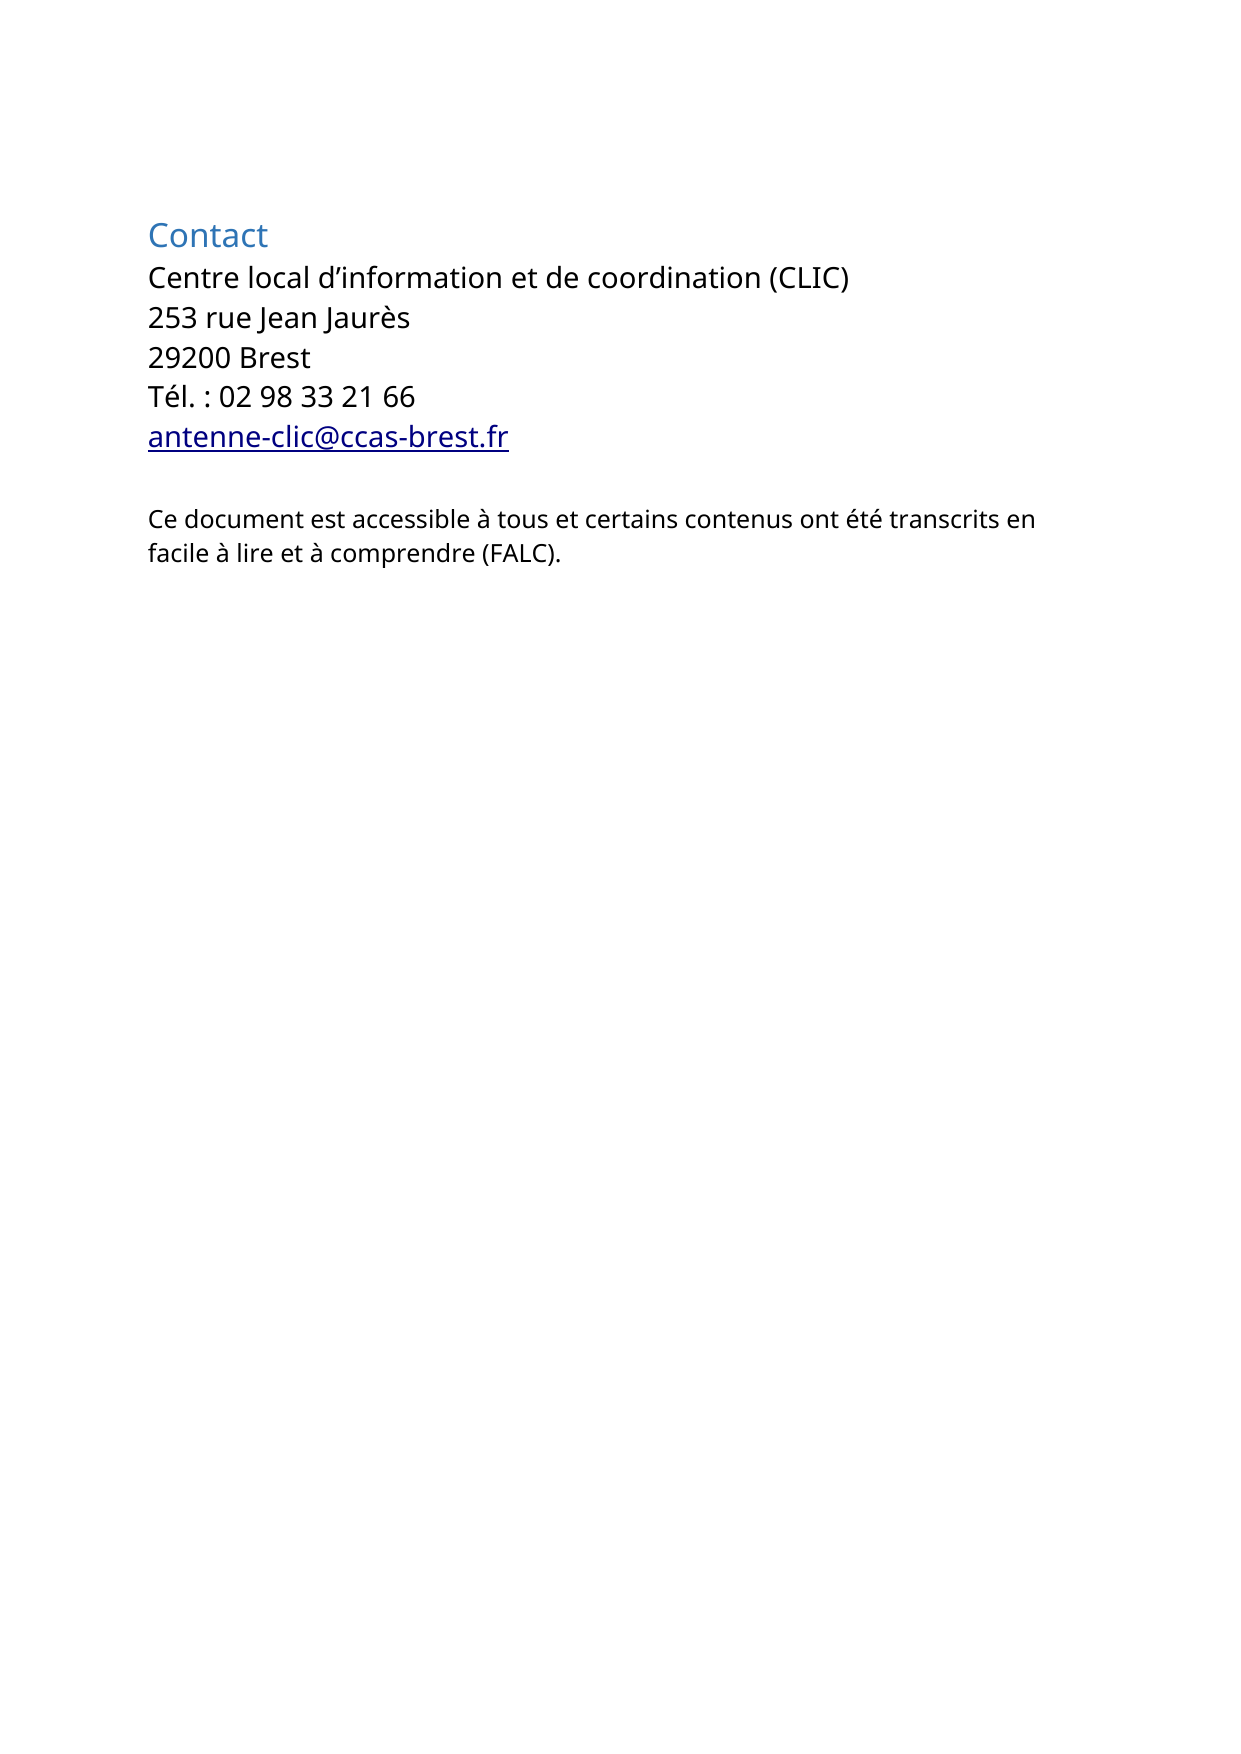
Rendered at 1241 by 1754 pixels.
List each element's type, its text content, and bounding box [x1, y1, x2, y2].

text Tél. : 02 98 33 21 66 [148, 377, 1093, 416]
text Ce document est accessible à tous et certains contenus ont été transcrits en facile à lire et à comprendre (FALC). [148, 502, 1093, 570]
text 29200 Brest [148, 337, 1093, 377]
text Centre local d’information et de coordination (CLIC) [148, 258, 1093, 297]
subtitle Contact [148, 212, 1093, 258]
text antenne-clic@ccas-brest.fr [148, 416, 1093, 456]
text 253 rue Jean Jaurès [148, 297, 1093, 337]
